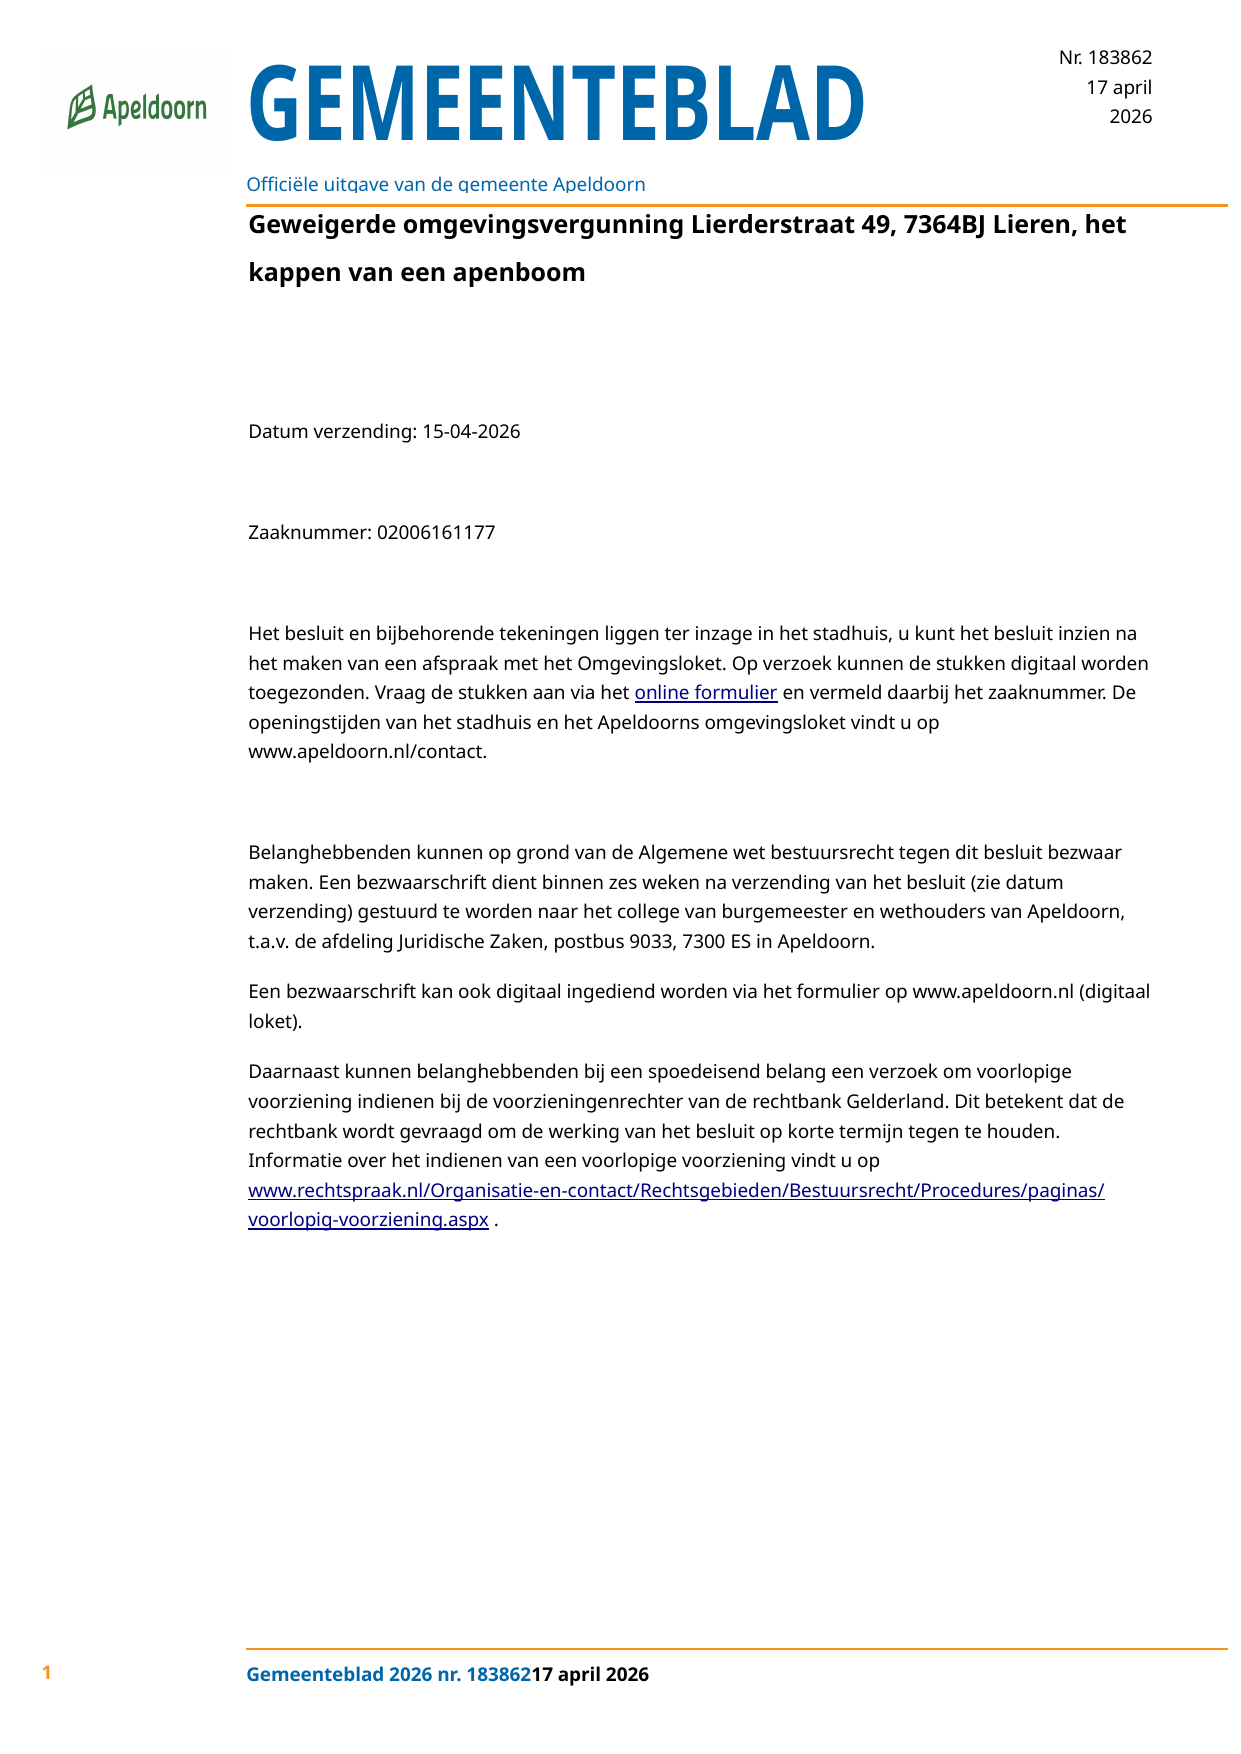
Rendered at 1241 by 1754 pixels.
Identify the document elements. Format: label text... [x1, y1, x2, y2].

picture [41, 47, 231, 172]
text Geweigerde omgevingsvergunning Lierderstraat 49, 7364BJ Lieren, het kappen van een apenboom [248, 207, 1152, 288]
text Daarnaast kunnen belanghebbenden bij een spoedeisend belang een verzoek om voorlopige voorziening indienen bij de voorzieningenrechter van de rechtbank Gelderland. Dit betekent dat de rechtbank wordt gevraagd om de werking van het besluit op korte termijn tegen te houden. Informatie over het indienen van een voorlopige voorziening vindt u op www.rechtspraak.nl/Organisatie-en-contact/Rechtsgebieden/Bestuursrecht/Procedures/paginas/voorlopig-voorziening.aspx . [248, 1059, 1152, 1232]
text Belanghebbenden kunnen op grond van de Algemene wet bestuursrecht tegen dit besluit bezwaar maken. Een bezwaarschrift dient binnen zes weken na verzending van het besluit (zie datum verzending) gestuurd te worden naar het college van burgemeester en wethouders van Apeldoorn, t.a.v. de afdeling Juridische Zaken, postbus 9033, 7300 ES in Apeldoorn. [248, 839, 1152, 954]
text Zaaknummer: 02006161177 [248, 519, 1152, 545]
text Datum verzending: 15-04-2026 [248, 419, 1152, 444]
text Een bezwaarschrift kan ook digitaal ingediend worden via het formulier op www.apeldoorn.nl (digitaal loket). [248, 979, 1152, 1034]
text Het besluit en bijbehorende tekeningen liggen ter inzage in het stadhuis, u kunt het besluit inzien na het maken van een afspraak met het Omgevingsloket. Op verzoek kunnen de stukken digitaal worden toegezonden. Vraag de stukken aan via het online formulier en vermeld daarbij het zaaknummer. De openingstijden van het stadhuis en het Apeldoorns omgevingsloket vindt u op www.apeldoorn.nl/contact. [248, 620, 1152, 764]
